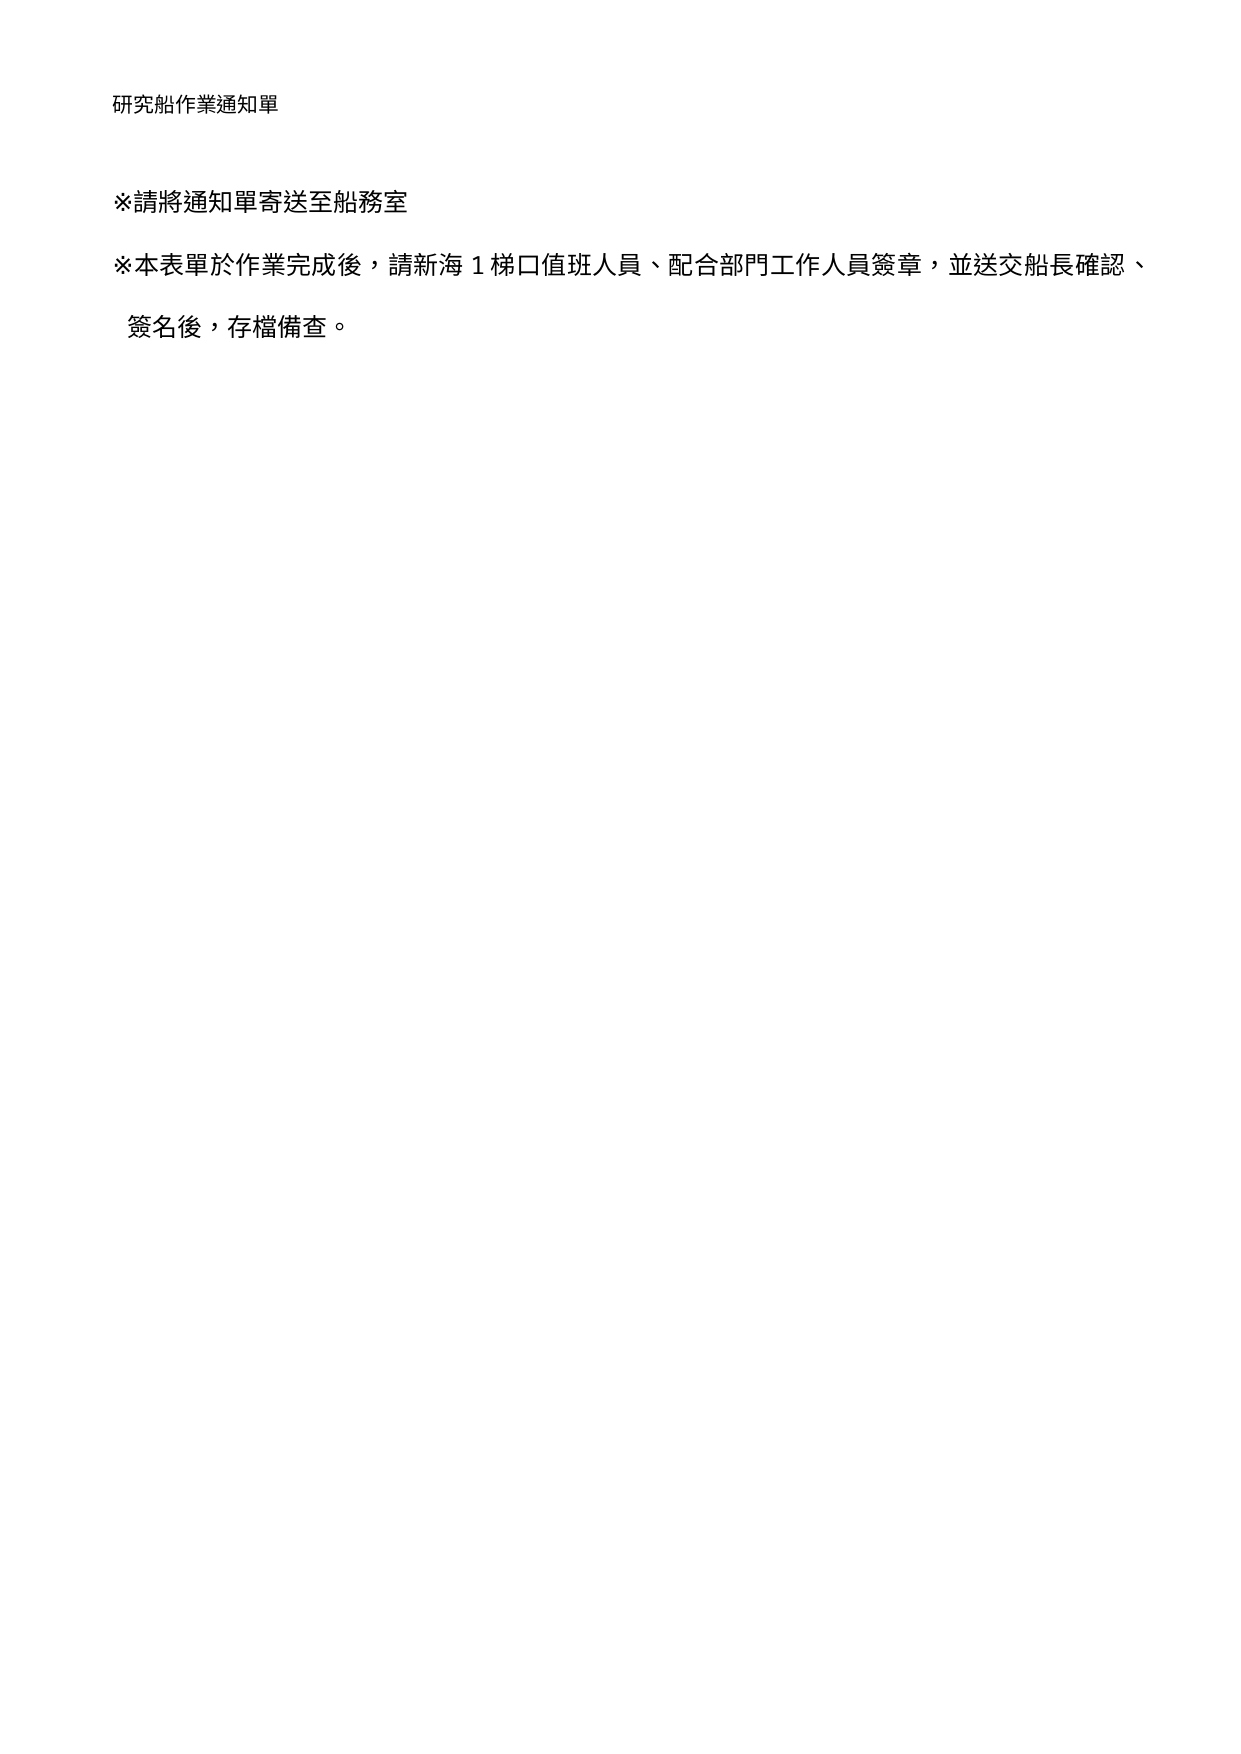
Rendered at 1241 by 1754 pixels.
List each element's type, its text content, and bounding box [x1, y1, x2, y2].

text 本表單於作業完成後，請新海1梯口值班人員、配合部門工作人員簽章，並送交船長確認、簽名後，存檔備查。 [112, 222, 1128, 347]
text 請將通知單寄送至船務室 [112, 159, 1128, 222]
